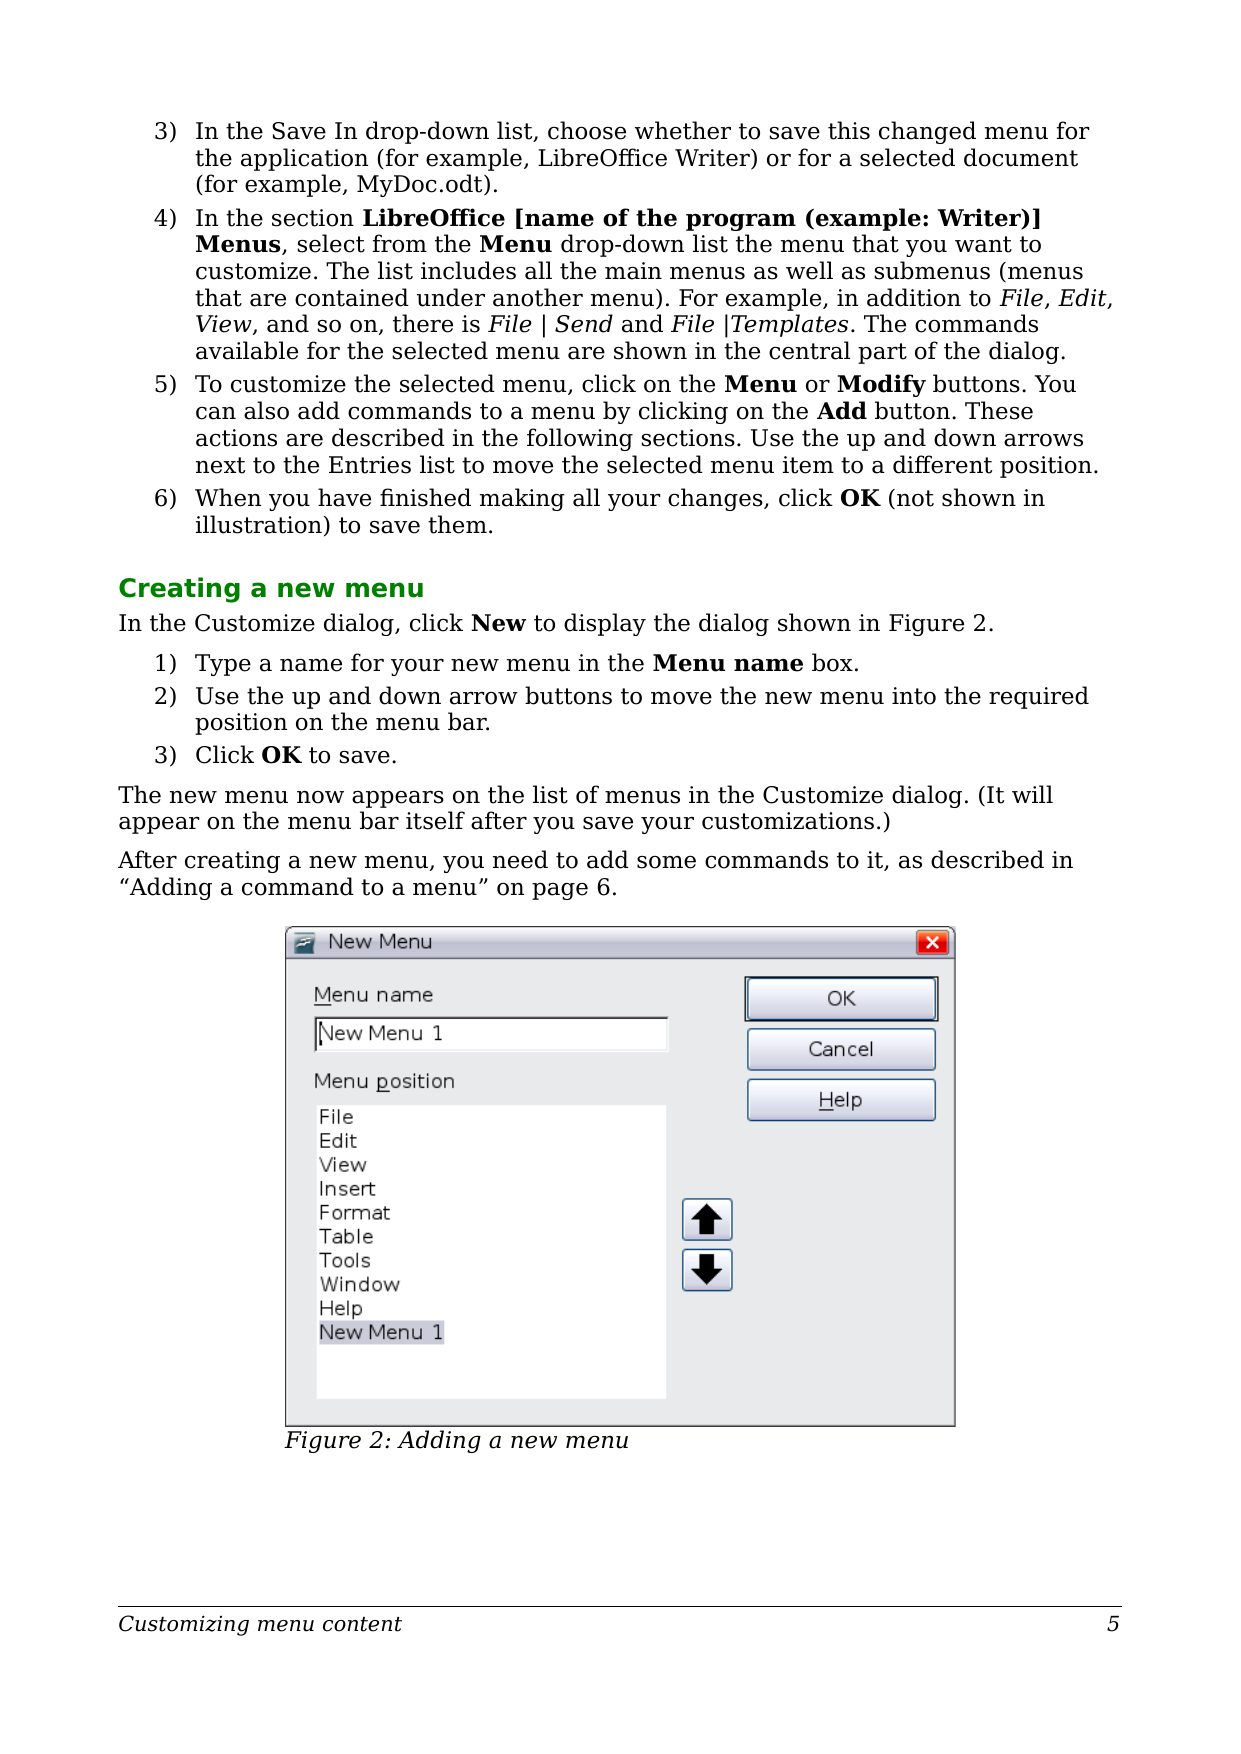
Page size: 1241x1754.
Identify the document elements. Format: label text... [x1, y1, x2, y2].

picture [285, 926, 956, 1427]
list Click OK to save. [177, 742, 1122, 769]
text After creating a new menu, you need to add some commands to it, as described in “Adding a command to a menu” on page 6. [118, 848, 1122, 901]
subtitle Creating a new menu [118, 574, 1122, 604]
list In the Save In drop-down list, choose whether to save this changed menu for the application (for example, LibreOffice Writer) or for a selected document (for example, MyDoc.odt). [177, 118, 1122, 198]
list When you have finished making all your changes, click OK (not shown in illustration) to save them. [177, 485, 1122, 538]
text Figure 2: Adding a new menu [285, 1427, 956, 1453]
list To customize the selected menu, click on the Menu or Modify buttons. You can also add commands to a menu by clicking on the Add button. These actions are described in the following sections. Use the up and down arrows next to the Entries list to move the selected menu item to a different position. [177, 371, 1122, 478]
list Type a name for your new menu in the Menu name box. [177, 649, 1122, 677]
list In the section LibreOffice [name of the program (example: Writer)] Menus, select from the Menu drop-down list the menu that you want to customize. The list includes all the main menus as well as submenus (menus that are contained under another menu). For example, in addition to File, Edit, View, and so on, there is File | Send and File |Templates. The commands available for the selected menu are shown in the central part of the dialog. [177, 204, 1122, 365]
list Use the up and down arrow buttons to move the new menu into the required position on the menu bar. [177, 683, 1122, 736]
text In the Customize dialog, click New to display the dialog shown in Figure 2. [118, 610, 1122, 637]
text The new menu now appears on the list of menus in the Customize dialog. (It will appear on the menu bar itself after you save your customizations.) [118, 782, 1122, 835]
